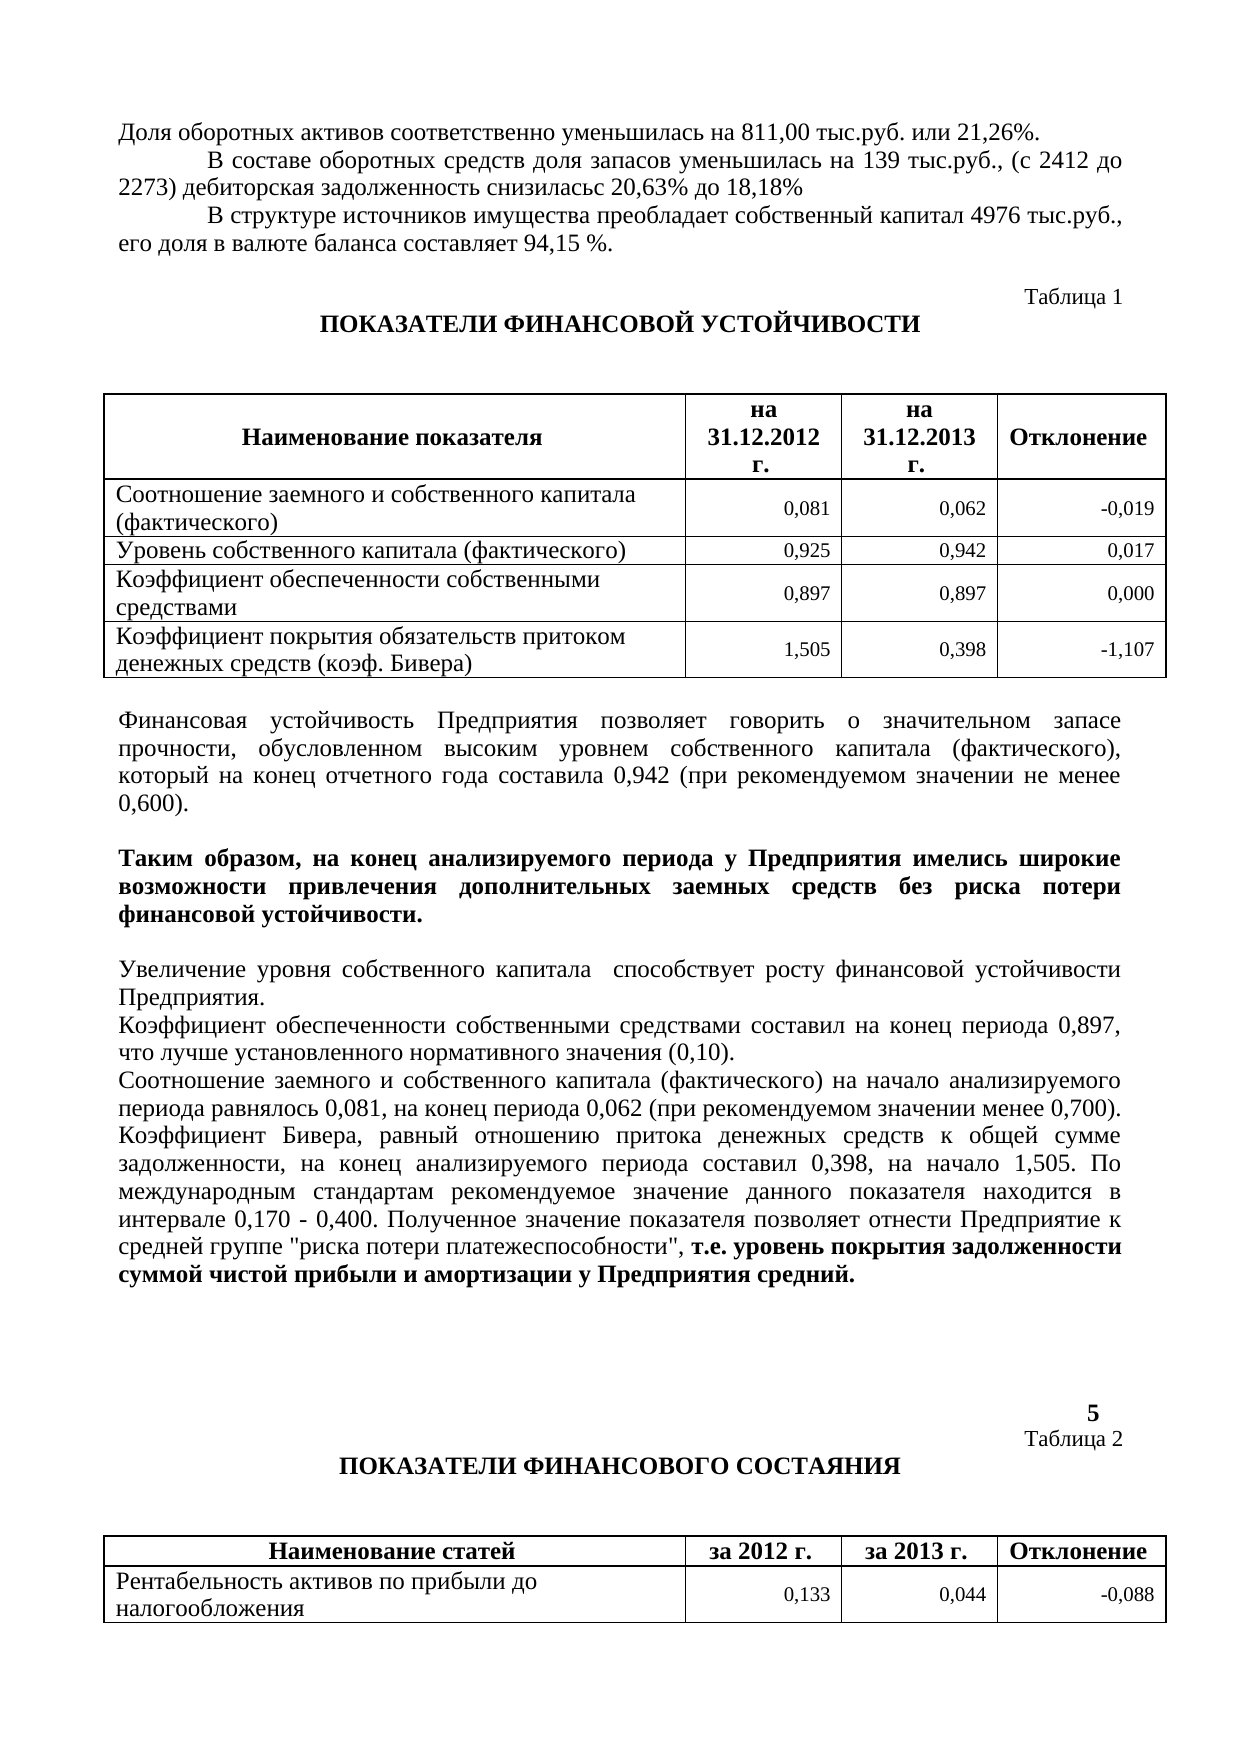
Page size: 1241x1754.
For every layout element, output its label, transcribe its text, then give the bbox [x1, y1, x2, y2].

table_cell 0,017 [998, 537, 1165, 564]
text Финансовая устойчивость Предприятия позволяет говорить о значительном запасе прочности, обусловленном высоким уровнем собственного капитала (фактического), который на конец отчетного года составила 0,942 (при рекомендуемом значении не менее 0,600). [118, 706, 1122, 817]
text Коэффициент Бивера, равный отношению притока денежных средств к общей сумме задолженности, на конец анализируемого периода составил 0,398, на начало 1,505. По международным стандартам рекомендуемое значение данного показателя находится в интервале 0,170 - 0,400. Полученное значение показателя позволяет отнести Предприятие к средней группе "риска потери платежеспособности", т.е. уровень покрытия задолженности суммой чистой прибыли и амортизации у Предприятия средний. [118, 1122, 1122, 1288]
table_cell 0,062 [842, 480, 997, 536]
text ПОКАЗАТЕЛИ ФИНАНСОВОГО СОСТАЯНИЯ [118, 1452, 1122, 1479]
table_cell Соотношение заемного и собственного капитала (фактического) [105, 480, 685, 536]
table_cell Коэффициент покрытия обязательств притоком денежных средств (коэф. Бивера) [105, 622, 685, 677]
table_cell 0,942 [842, 537, 997, 564]
text Таким образом, на конец анализируемого периода у Предприятия имелись широкие возможности привлечения дополнительных заемных средств без риска потери финансовой устойчивости. [118, 844, 1122, 928]
table_header за 2012 г. [686, 1537, 841, 1565]
text В составе оборотных средств доля запасов уменьшилась на 139 тыс.руб., (с 2412 до 2273) дебиторская задолженность снизиласьс 20,63% до 18,18% [118, 146, 1123, 201]
text Коэффициент обеспеченности собственными средствами составил на конец периода 0,897, что лучше установленного нормативного значения (0,10). [118, 1011, 1122, 1066]
table_header на 31.12.2013 г. [842, 395, 997, 478]
text Соотношение заемного и собственного капитала (фактического) на начало анализируемого периода равнялось 0,081, на конец периода 0,062 (при рекомендуемом значении менее 0,700). [118, 1066, 1122, 1122]
table_cell 1,505 [686, 622, 841, 677]
text Таблица 1 [118, 284, 1123, 310]
table_header за 2013 г. [842, 1537, 997, 1565]
table_header Наименование статей [105, 1537, 685, 1565]
text Таблица 2 [118, 1426, 1123, 1452]
table_cell Уровень собственного капитала (фактического) [105, 537, 685, 564]
table_cell Коэффициент обеспеченности собственными средствами [105, 565, 685, 621]
table_cell 0,044 [842, 1567, 997, 1622]
table_cell -0,088 [998, 1567, 1165, 1622]
table_header Отклонение [998, 1537, 1165, 1565]
table_header Наименование показателя [105, 395, 685, 478]
text В структуре источников имущества преобладает собственный капитал 4976 тыс.руб., его доля в валюте баланса составляет 94,15 %. [118, 201, 1123, 257]
table_cell 0,398 [842, 622, 997, 677]
table_cell 0,925 [686, 537, 841, 564]
table_cell 0,081 [686, 480, 841, 536]
table_cell 0,897 [842, 565, 997, 621]
table_cell Рентабельность активов по прибыли до налогообложения [105, 1567, 685, 1622]
table_cell -1,107 [998, 622, 1165, 677]
text ПОКАЗАТЕЛИ ФИНАНСОВОЙ УСТОЙЧИВОСТИ [118, 310, 1122, 337]
text Увеличение уровня собственного капитала способствует росту финансовой устойчивости Предприятия. [118, 955, 1122, 1011]
table_header на 31.12.2012 г. [686, 395, 841, 478]
table_cell -0,019 [998, 480, 1165, 536]
text 5 [118, 1399, 1122, 1426]
table_cell 0,897 [686, 565, 841, 621]
text Доля оборотных активов соответственно уменьшилась на 811,00 тыс.руб. или 21,26%. [118, 118, 1123, 146]
table_cell 0,133 [686, 1567, 841, 1622]
table_cell 0,000 [998, 565, 1165, 621]
table_header Отклонение [998, 395, 1165, 478]
